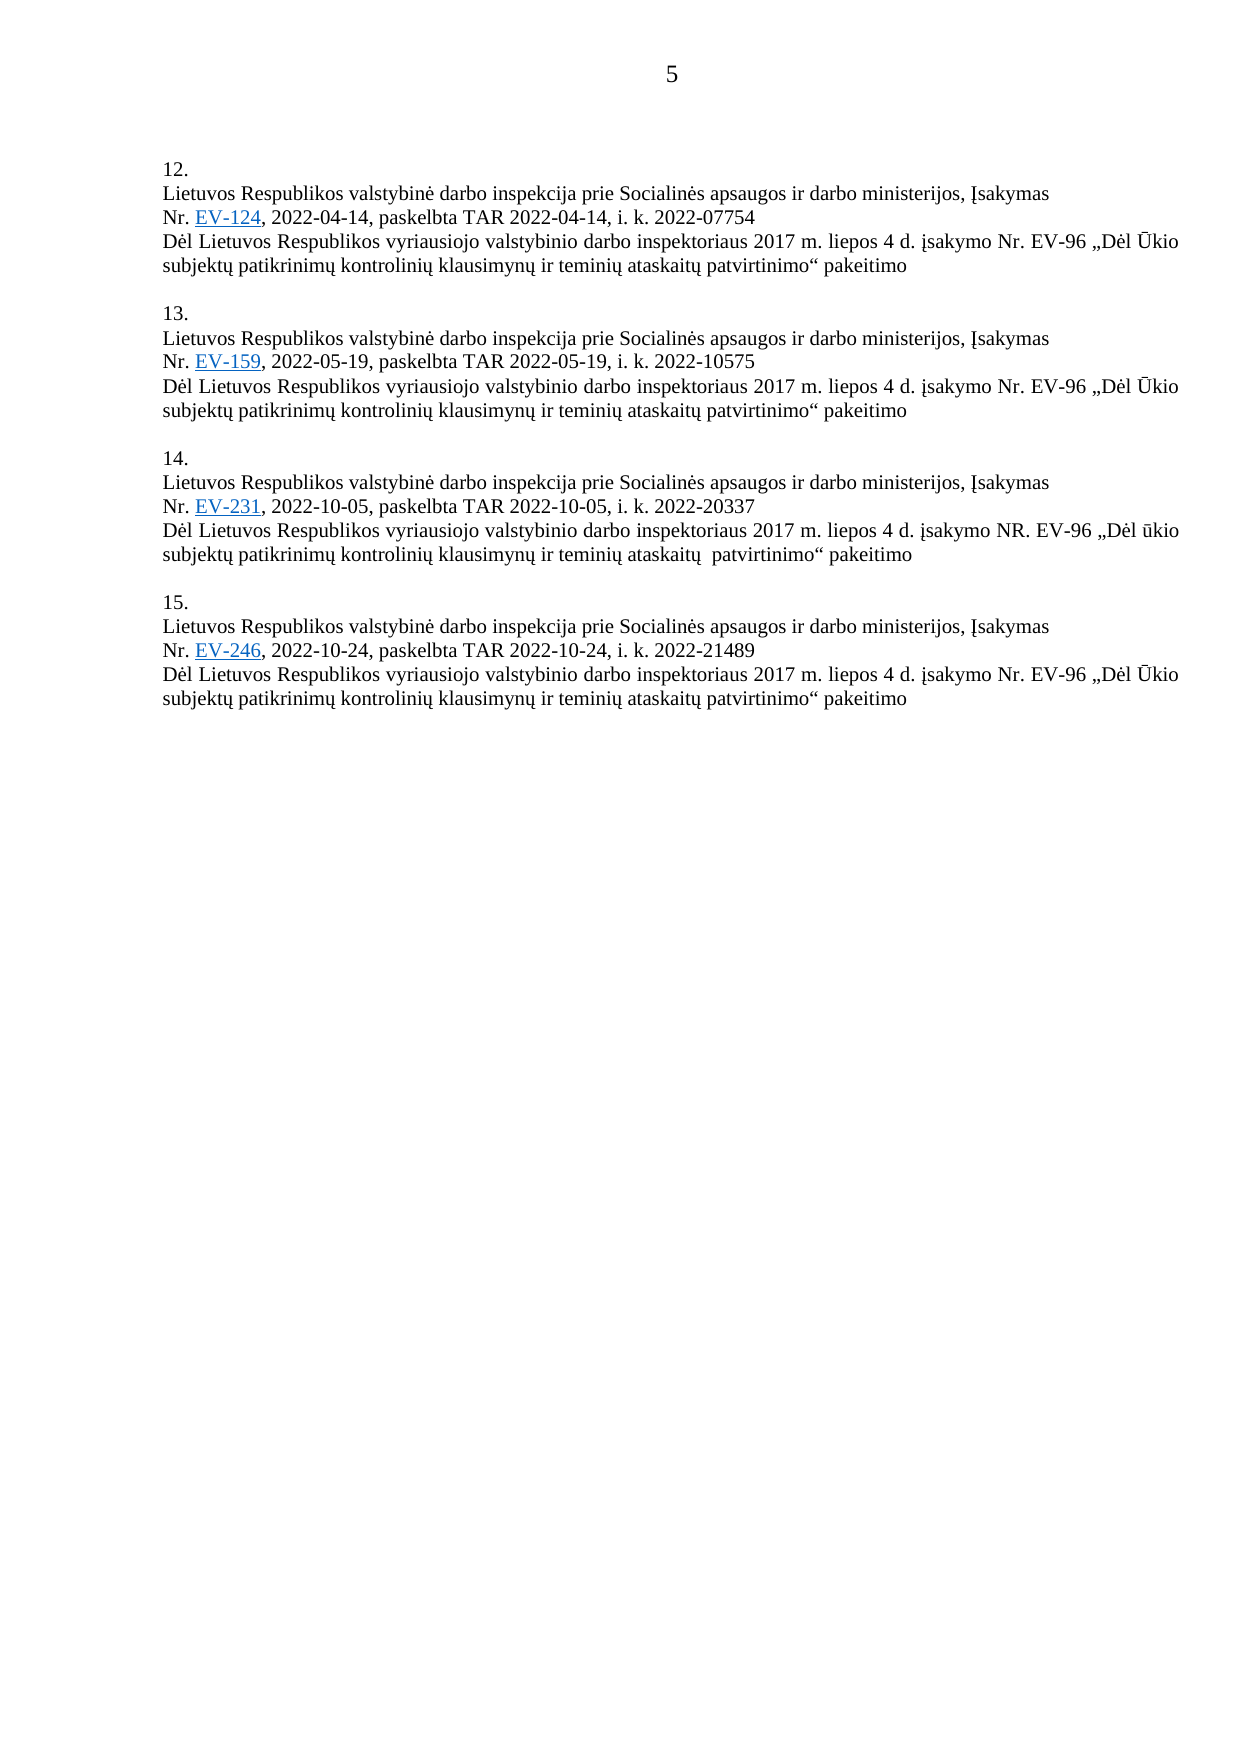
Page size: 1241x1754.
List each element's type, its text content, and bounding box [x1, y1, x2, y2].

text Nr. EV-159, 2022-05-19, paskelbta TAR 2022-05-19, i. k. 2022-10575 [162, 349, 1181, 373]
text Nr. EV-231, 2022-10-05, paskelbta TAR 2022-10-05, i. k. 2022-20337 [162, 494, 1181, 518]
text 12. [162, 157, 1181, 181]
text Dėl Lietuvos Respublikos vyriausiojo valstybinio darbo inspektoriaus 2017 m. liepos 4 d. įsakymo Nr. EV-96 „Dėl Ūkio subjektų patikrinimų kontrolinių klausimynų ir teminių ataskaitų patvirtinimo“ pakeitimo [162, 229, 1181, 277]
text Lietuvos Respublikos valstybinė darbo inspekcija prie Socialinės apsaugos ir darbo ministerijos, Įsakymas [162, 470, 1181, 494]
text Dėl Lietuvos Respublikos vyriausiojo valstybinio darbo inspektoriaus 2017 m. liepos 4 d. įsakymo NR. EV-96 „Dėl ūkio subjektų patikrinimų kontrolinių klausimynų ir teminių ataskaitų patvirtinimo“ pakeitimo [162, 518, 1181, 566]
text Lietuvos Respublikos valstybinė darbo inspekcija prie Socialinės apsaugos ir darbo ministerijos, Įsakymas [162, 181, 1181, 205]
text Dėl Lietuvos Respublikos vyriausiojo valstybinio darbo inspektoriaus 2017 m. liepos 4 d. įsakymo Nr. EV-96 „Dėl Ūkio subjektų patikrinimų kontrolinių klausimynų ir teminių ataskaitų patvirtinimo“ pakeitimo [162, 373, 1181, 422]
text Dėl Lietuvos Respublikos vyriausiojo valstybinio darbo inspektoriaus 2017 m. liepos 4 d. įsakymo Nr. EV-96 „Dėl Ūkio subjektų patikrinimų kontrolinių klausimynų ir teminių ataskaitų patvirtinimo“ pakeitimo [162, 662, 1181, 710]
text 13. [162, 301, 1181, 325]
text Nr. EV-246, 2022-10-24, paskelbta TAR 2022-10-24, i. k. 2022-21489 [162, 638, 1181, 662]
text Nr. EV-124, 2022-04-14, paskelbta TAR 2022-04-14, i. k. 2022-07754 [162, 205, 1181, 229]
text Lietuvos Respublikos valstybinė darbo inspekcija prie Socialinės apsaugos ir darbo ministerijos, Įsakymas [162, 325, 1181, 349]
text 14. [162, 446, 1181, 470]
text 15. [162, 590, 1181, 614]
text Lietuvos Respublikos valstybinė darbo inspekcija prie Socialinės apsaugos ir darbo ministerijos, Įsakymas [162, 614, 1181, 638]
